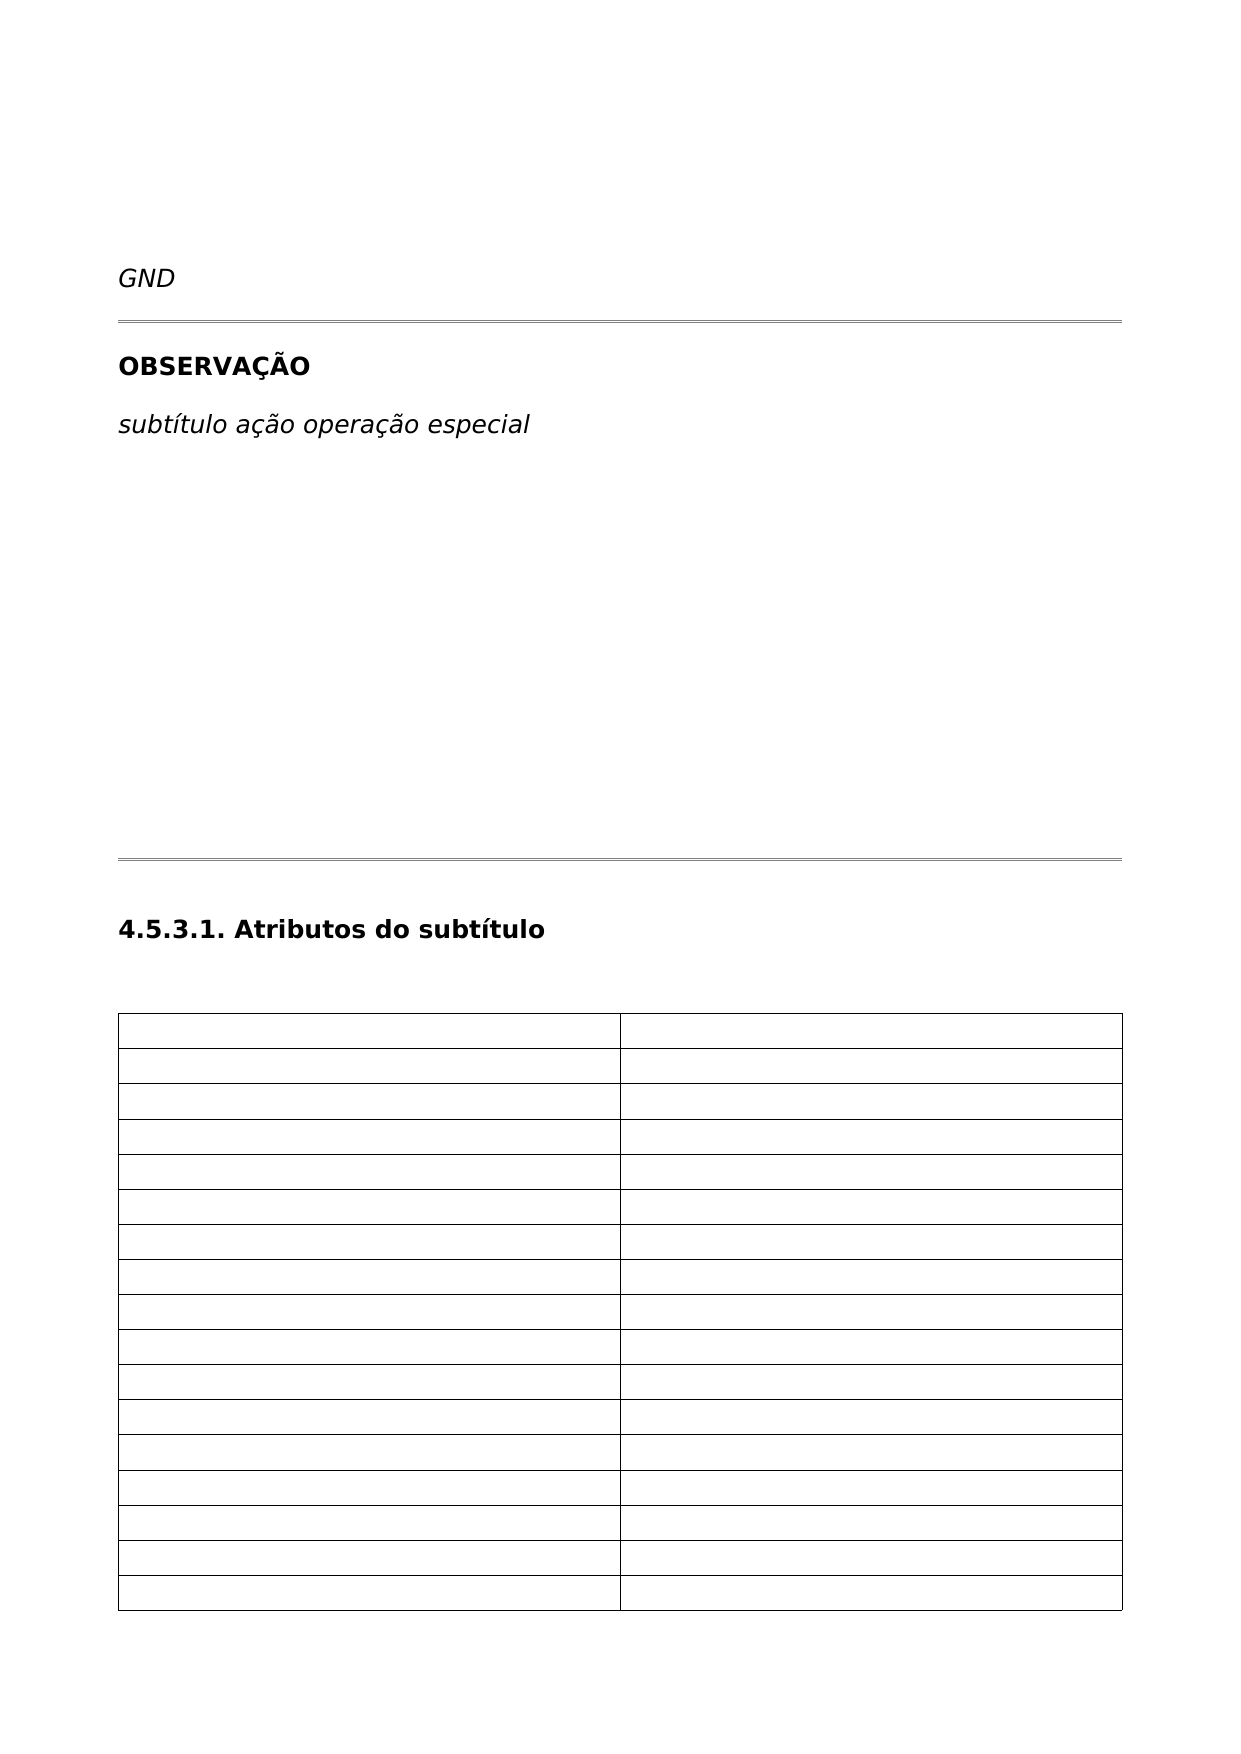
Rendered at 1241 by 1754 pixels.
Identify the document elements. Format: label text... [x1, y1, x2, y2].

table_cell [621, 1365, 1122, 1399]
table_cell [119, 1295, 620, 1329]
table_cell [621, 1190, 1122, 1224]
text OBSERVAÇÃO subtítulo ação operação especial [118, 352, 1122, 731]
table_cell [119, 1400, 620, 1434]
table_cell [621, 1400, 1122, 1434]
table_header [119, 1014, 620, 1048]
table_cell [119, 1435, 620, 1469]
table_cell [119, 1365, 620, 1399]
table_cell [119, 1471, 620, 1504]
table_cell [621, 1260, 1122, 1294]
table_cell [621, 1506, 1122, 1540]
table_cell [119, 1541, 620, 1575]
table_cell [621, 1330, 1122, 1364]
table_cell [119, 1190, 620, 1224]
table_cell [621, 1155, 1122, 1189]
table_cell [119, 1225, 620, 1259]
table_cell [621, 1225, 1122, 1259]
table_cell [621, 1049, 1122, 1083]
subtitle 4.5.3.1. Atributos do subtítulo [118, 915, 1122, 944]
table_cell [621, 1120, 1122, 1153]
table_cell [119, 1120, 620, 1153]
text GND [118, 118, 1122, 293]
table_cell [621, 1541, 1122, 1575]
table_cell [119, 1155, 620, 1189]
table_cell [621, 1471, 1122, 1504]
table_cell [119, 1049, 620, 1083]
table_cell [119, 1084, 620, 1118]
table_cell [119, 1576, 620, 1610]
table_cell [621, 1435, 1122, 1469]
table_cell [119, 1506, 620, 1540]
table_cell [621, 1084, 1122, 1118]
table_cell [621, 1576, 1122, 1610]
table_cell [119, 1330, 620, 1364]
table_cell [621, 1295, 1122, 1329]
table_header [621, 1014, 1122, 1048]
table_cell [119, 1260, 620, 1294]
